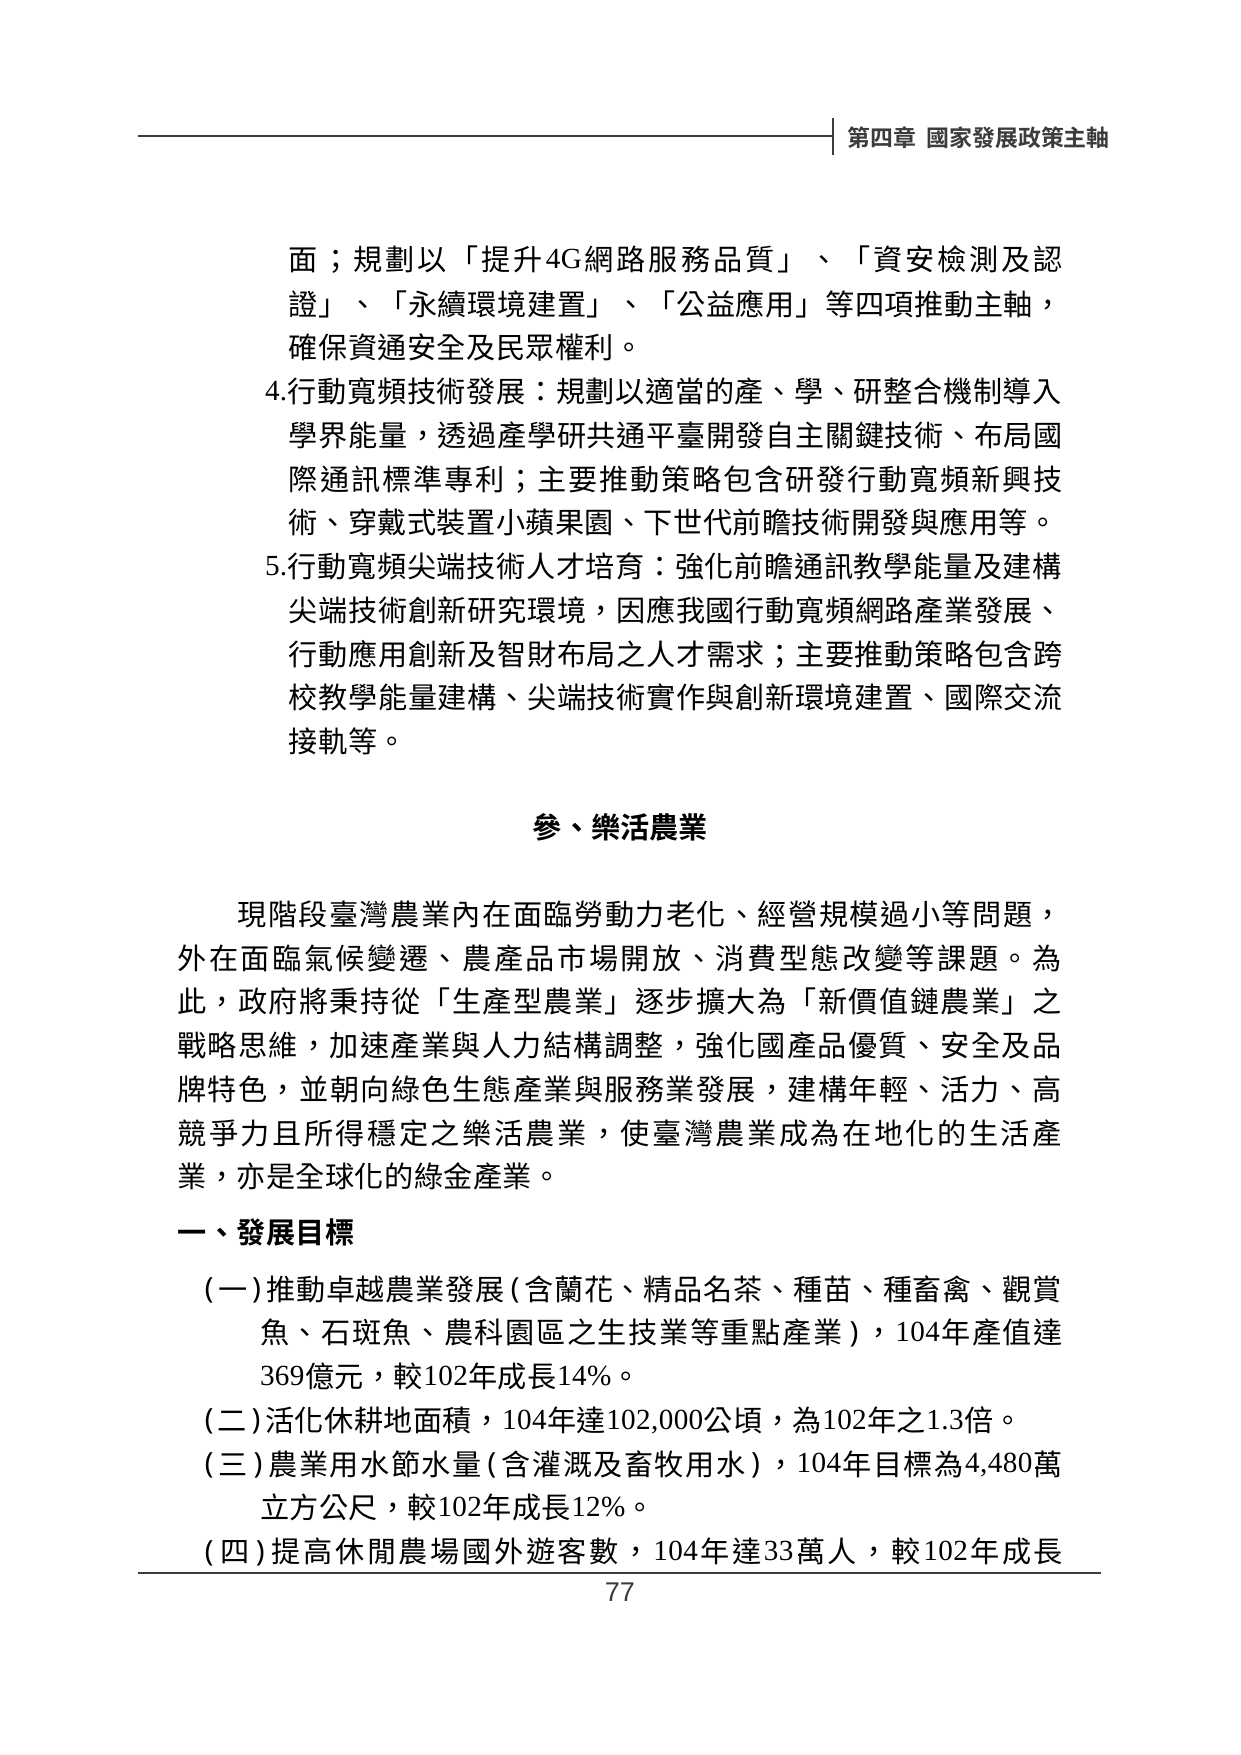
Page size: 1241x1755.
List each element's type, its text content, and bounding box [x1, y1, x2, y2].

text (三)農業用水節水量(含灌溉及畜牧用水)，104年目標為4,480萬立方公尺，較102年成長12%。 [200, 1440, 1063, 1528]
text 5.行動寬頻尖端技術人才培育：強化前瞻通訊教學能量及建構尖端技術創新研究環境，因應我國行動寬頻網路產業發展、行動應用創新及智財布局之人才需求；主要推動策略包含跨校教學能量建構、尖端技術實作與創新環境建置、國際交流接軌等。 [265, 542, 1063, 761]
text 4.行動寬頻技術發展：規劃以適當的產、學、研整合機制導入學界能量，透過產學研共通平臺開發自主關鍵技術、布局國際通訊標準專利；主要推動策略包含研發行動寬頻新興技術、穿戴式裝置小蘋果園、下世代前瞻技術開發與應用等。 [265, 367, 1063, 542]
text 現階段臺灣農業內在面臨勞動力老化、經營規模過小等問題，外在面臨氣候變遷、農產品市場開放、消費型態改變等課題。為此，政府將秉持從「生產型農業」逐步擴大為「新價值鏈農業」之戰略思維，加速產業與人力結構調整，強化國產品優質、安全及品牌特色，並朝向綠色生態產業與服務業發展，建構年輕、活力、高競爭力且所得穩定之樂活農業，使臺灣農業成為在地化的生活產業，亦是全球化的綠金產業。 [177, 890, 1063, 1197]
text 面；規劃以「提升4G網路服務品質」、「資安檢測及認證」、「永續環境建置」、「公益應用」等四項推動主軸，確保資通安全及民眾權利。 [265, 236, 1063, 367]
text 參、樂活農業 [177, 805, 1063, 847]
text (四)提高休閒農場國外遊客數，104年達33萬人，較102年成長 [200, 1528, 1063, 1572]
text (一)推動卓越農業發展(含蘭花、精品名茶、種苗、種畜禽、觀賞魚、石斑魚、農科園區之生技業等重點產業)，104年產值達369億元，較102年成長14%。 [200, 1265, 1063, 1397]
text 一、發展目標 [177, 1209, 1063, 1253]
text (二)活化休耕地面積，104年達102,000公頃，為102年之1.3倍。 [200, 1397, 1063, 1440]
